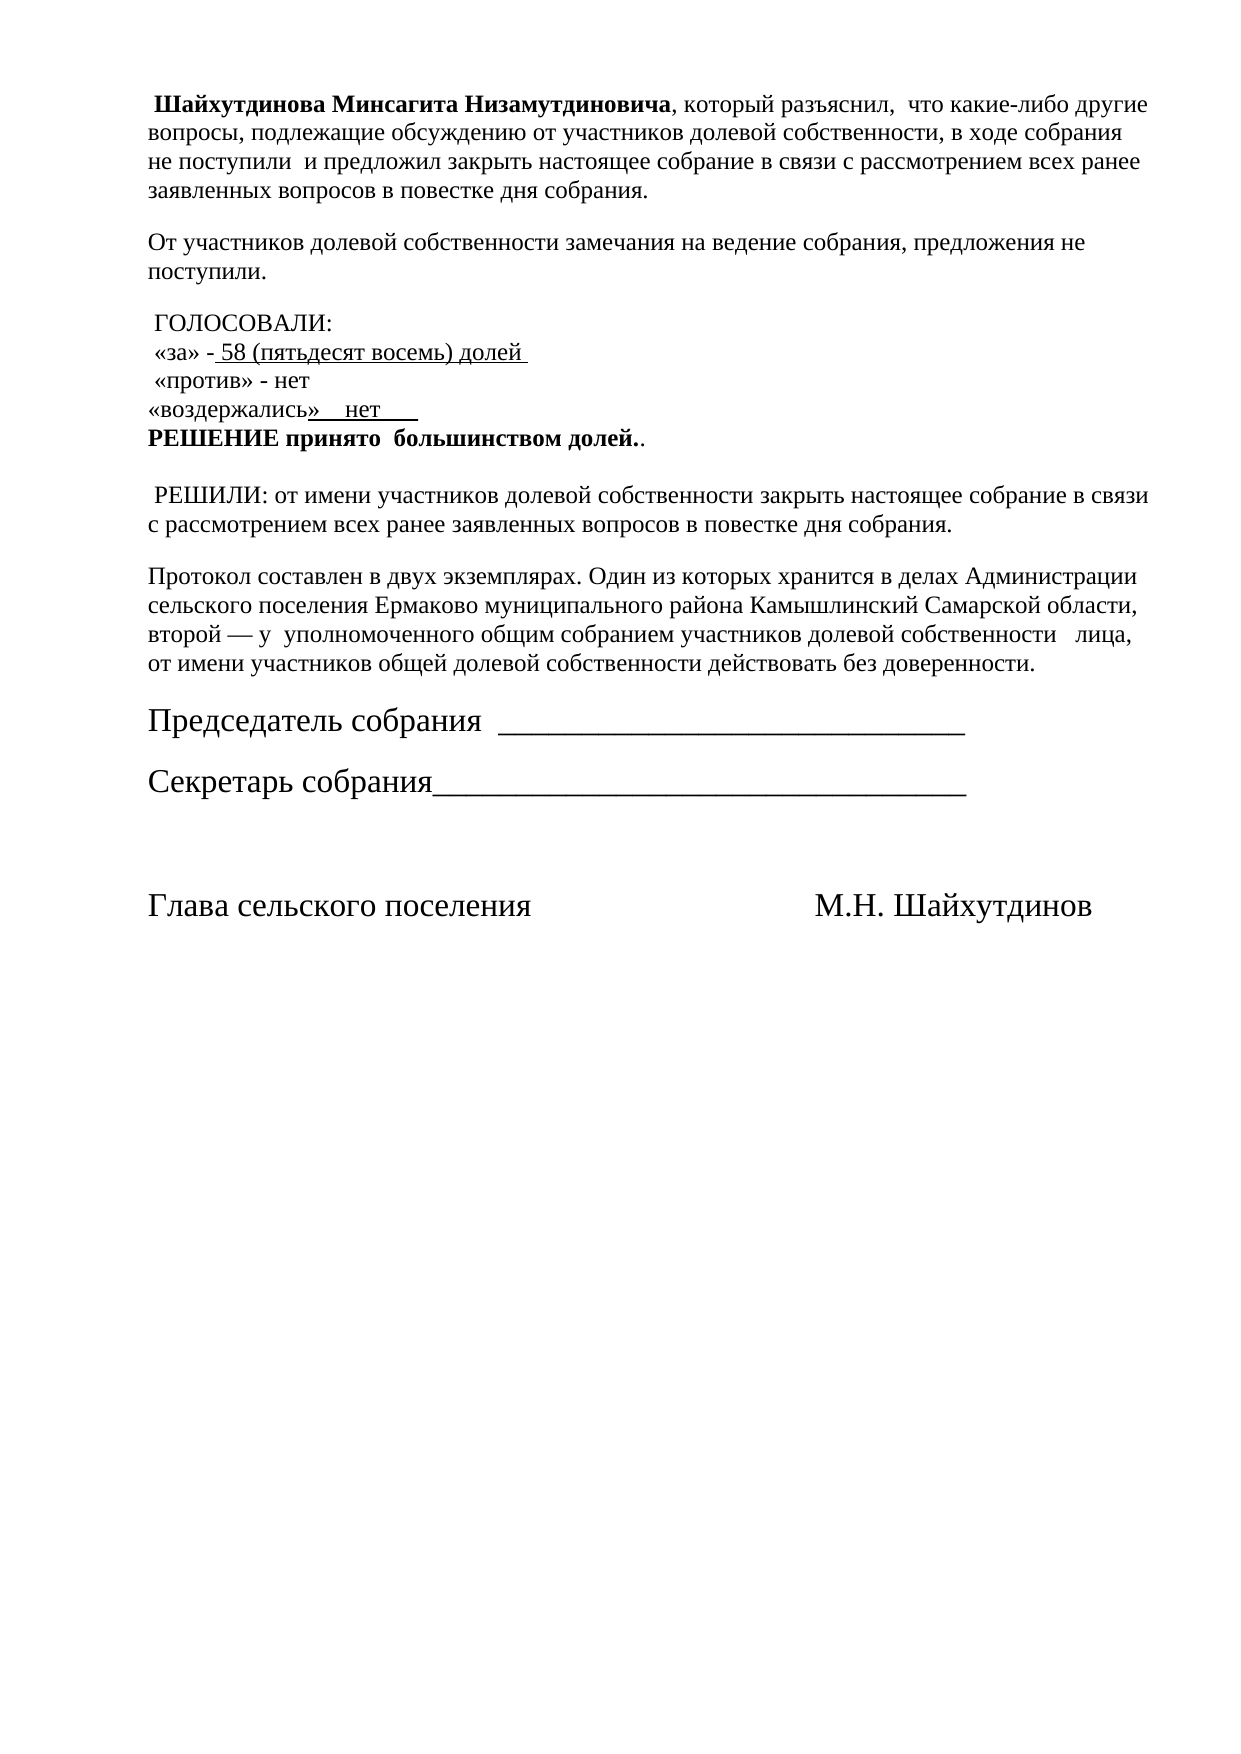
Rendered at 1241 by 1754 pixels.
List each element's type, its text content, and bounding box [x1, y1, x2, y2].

text Шайхутдинова Минсагита Низамутдиновича, который разъяснил, что какие-либо другие вопросы, подлежащие обсуждению от участников долевой собственности, в ходе собрания не поступили и предложил закрыть настоящее собрание в связи с рассмотрением всех ранее заявленных вопросов в повестке дня собрания. [148, 89, 1152, 204]
text «за» - 58 (пятьдесят восемь) долей [148, 337, 1152, 366]
text Глава сельского поселения М.Н. Шайхутдинов [148, 885, 1152, 923]
text «против» - нет [148, 366, 1152, 394]
text Секретарь собрания________________________________ [148, 762, 1152, 800]
text Председатель собрания ____________________________ [148, 700, 1152, 738]
text РЕШЕНИЕ принято большинством долей.. [148, 423, 1152, 452]
text Протокол составлен в двух экземплярах. Один из которых хранится в делах Администрации сельского поселения Ермаково муниципального района Камышлинский Самарской области, второй — у уполномоченного общим собранием участников долевой собственности лица, от имени участников общей долевой собственности действовать без доверенности. [148, 561, 1152, 676]
text ГОЛОСОВАЛИ: [148, 308, 1152, 337]
text От участников долевой собственности замечания на ведение собрания, предложения не поступили. [148, 227, 1152, 284]
text РЕШИЛИ: от имени участников долевой собственности закрыть настоящее собрание в связи с рассмотрением всех ранее заявленных вопросов в повестке дня собрания. [148, 481, 1152, 538]
text «воздержались»__нет___ [148, 394, 1152, 423]
